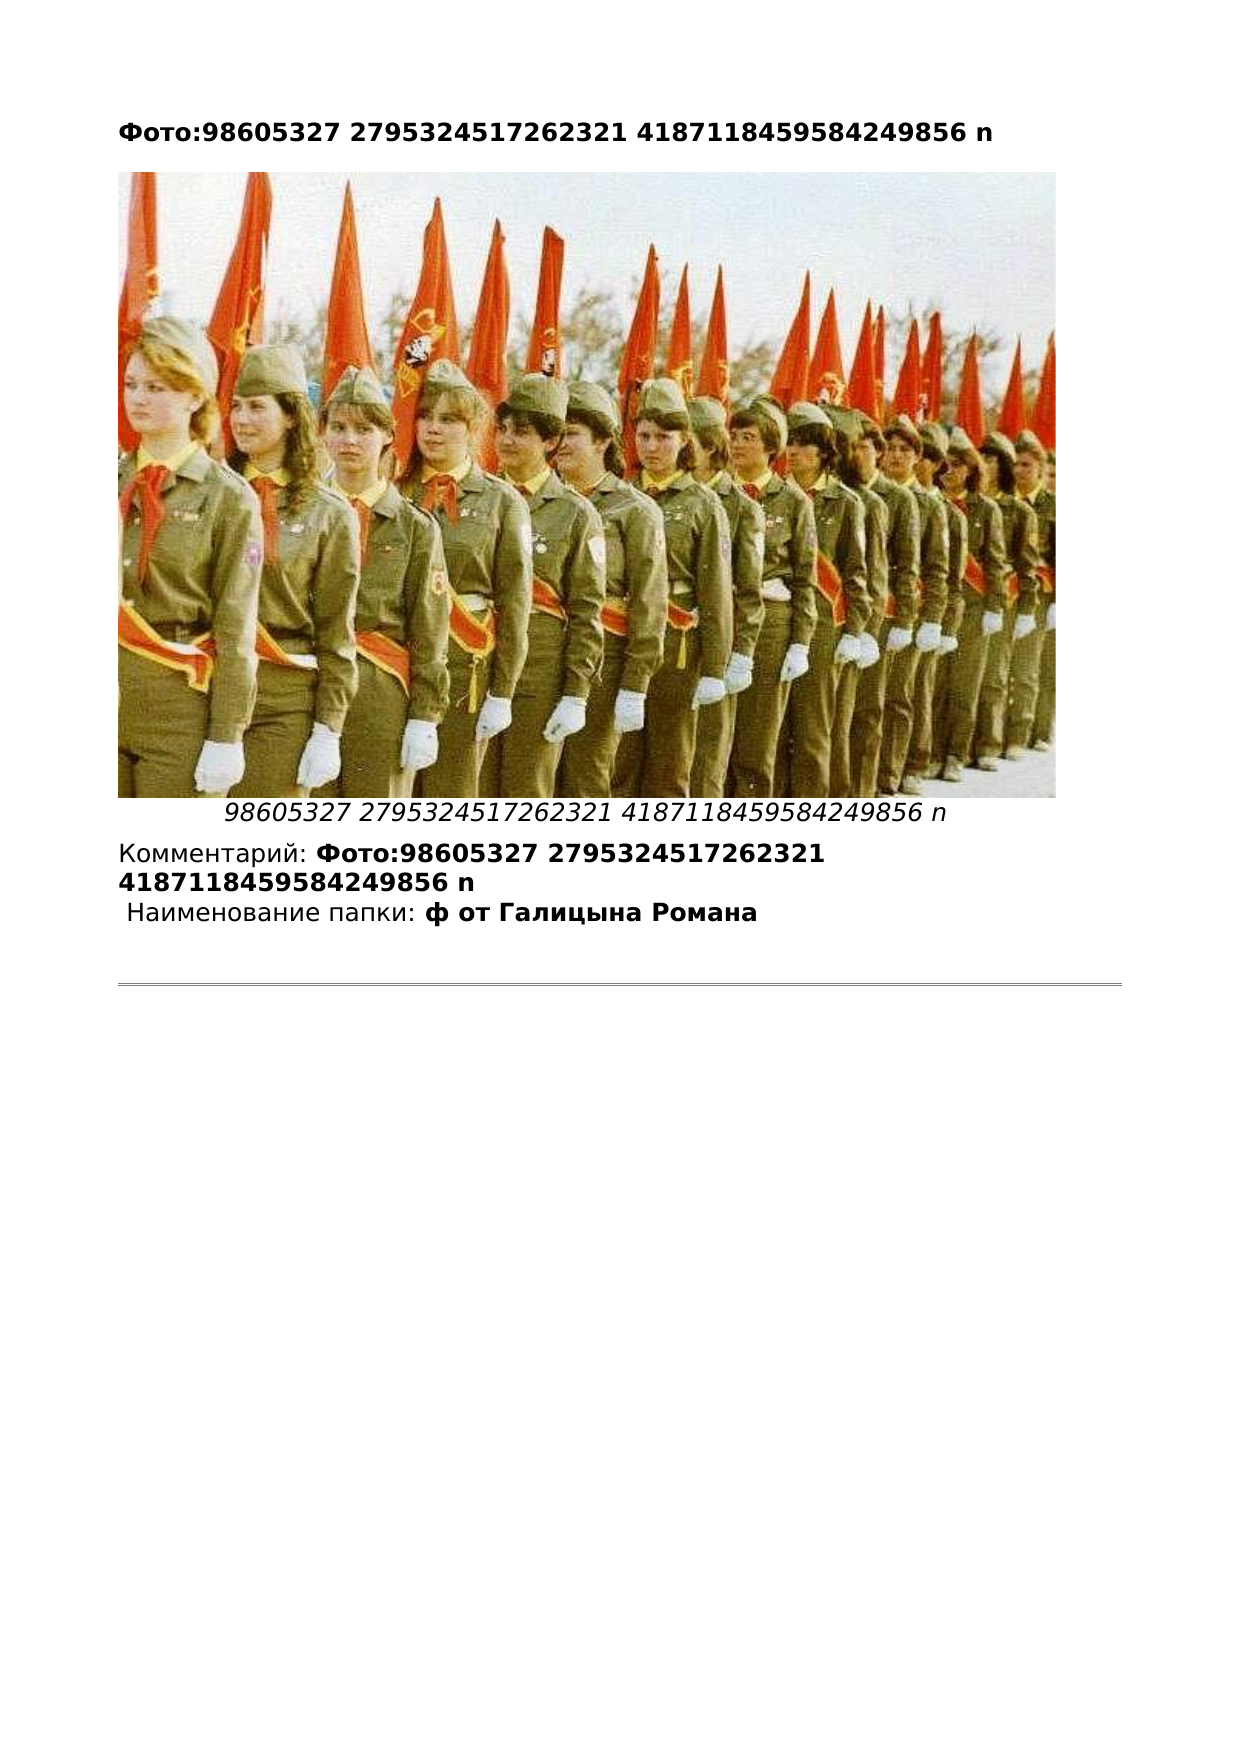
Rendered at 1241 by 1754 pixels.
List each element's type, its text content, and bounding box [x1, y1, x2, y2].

subtitle Фото:98605327 2795324517262321 4187118459584249856 n [118, 118, 1122, 147]
picture [118, 172, 1056, 798]
text 98605327 2795324517262321 4187118459584249856 n [118, 798, 1056, 827]
text Комментарий: Фото:98605327 2795324517262321 4187118459584249856 n Наименование папки: ф от Галицына Романа [118, 839, 1122, 956]
